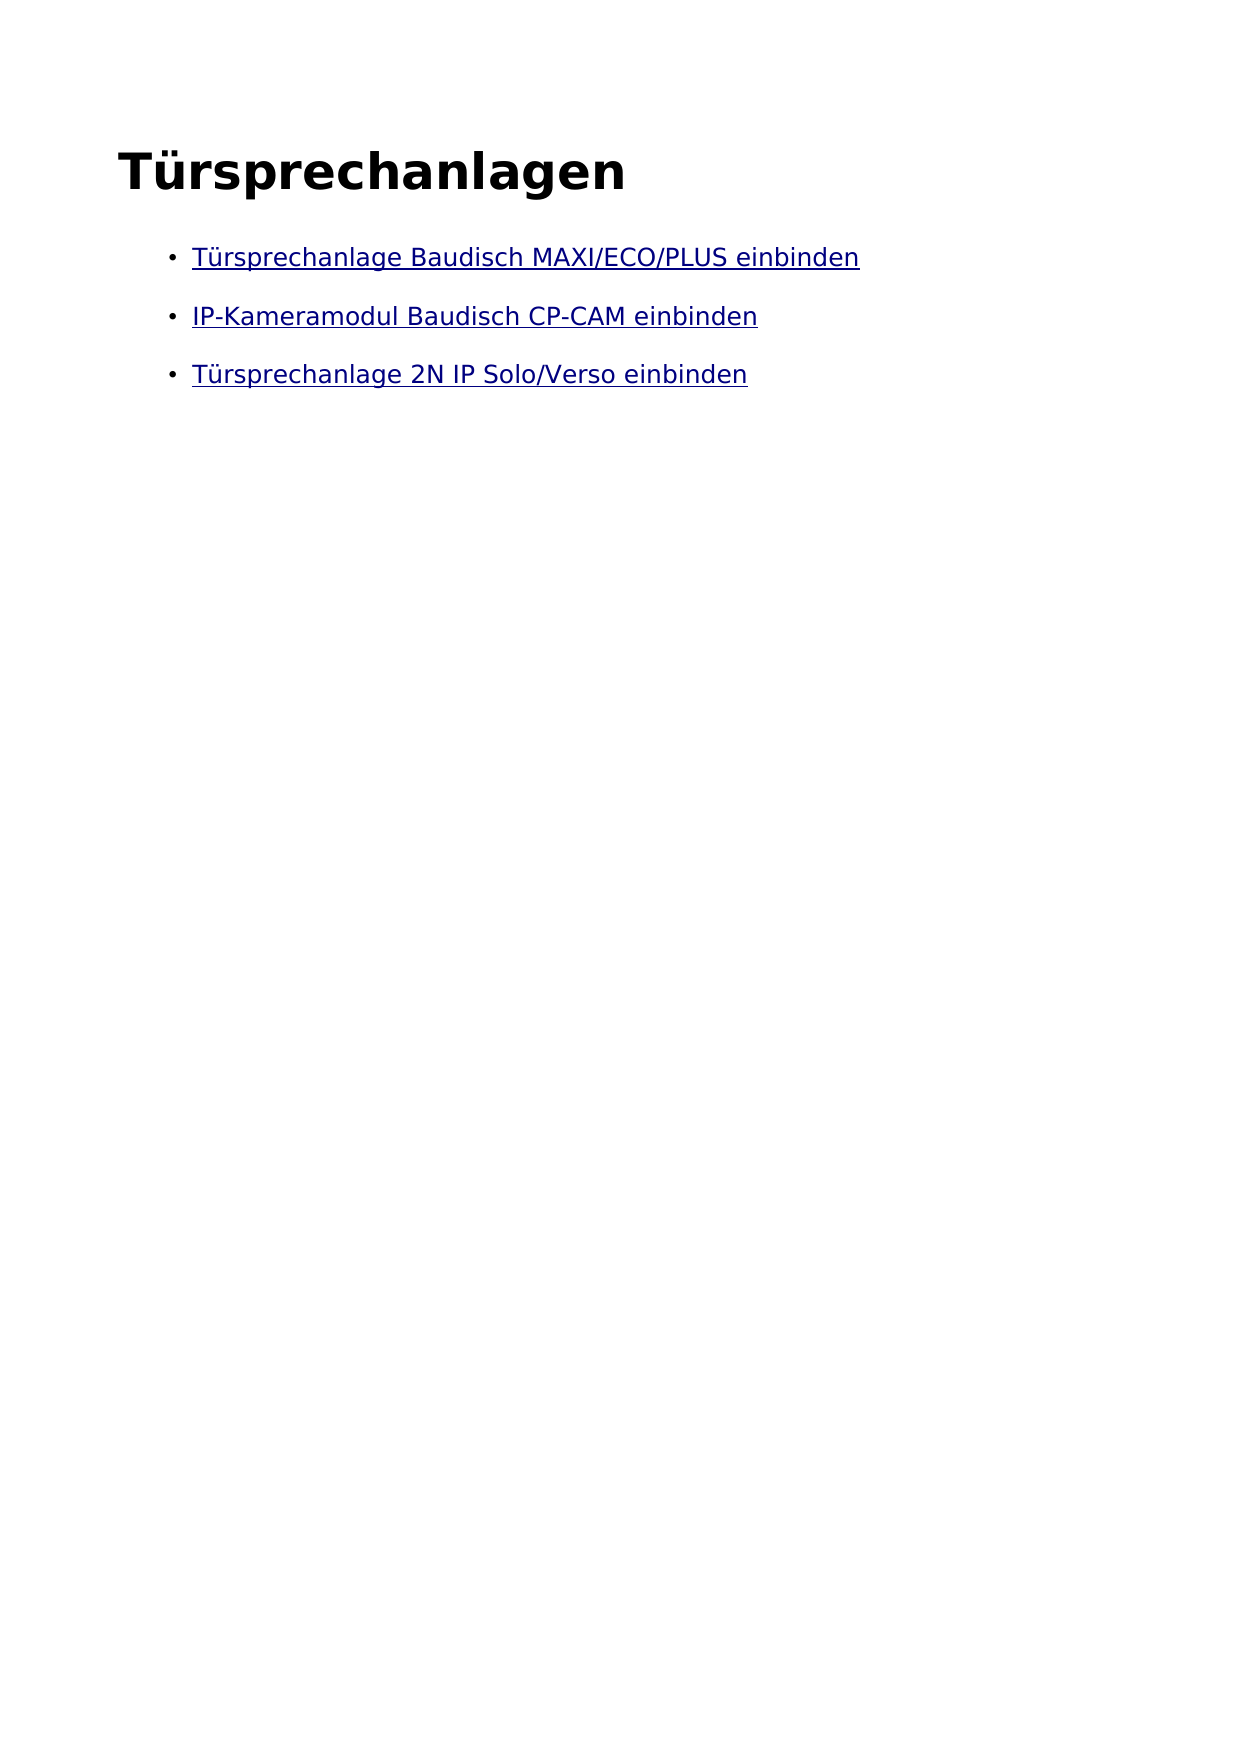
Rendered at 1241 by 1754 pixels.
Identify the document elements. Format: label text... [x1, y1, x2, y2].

list IP-Kameramodul Baudisch CP-CAM einbinden [177, 302, 1122, 331]
list Türsprechanlage 2N IP Solo/Verso einbinden [177, 361, 1122, 390]
subtitle Türsprechanlagen [118, 143, 1122, 201]
list Türsprechanlage Baudisch MAXI/ECO/PLUS einbinden [177, 243, 1122, 272]
